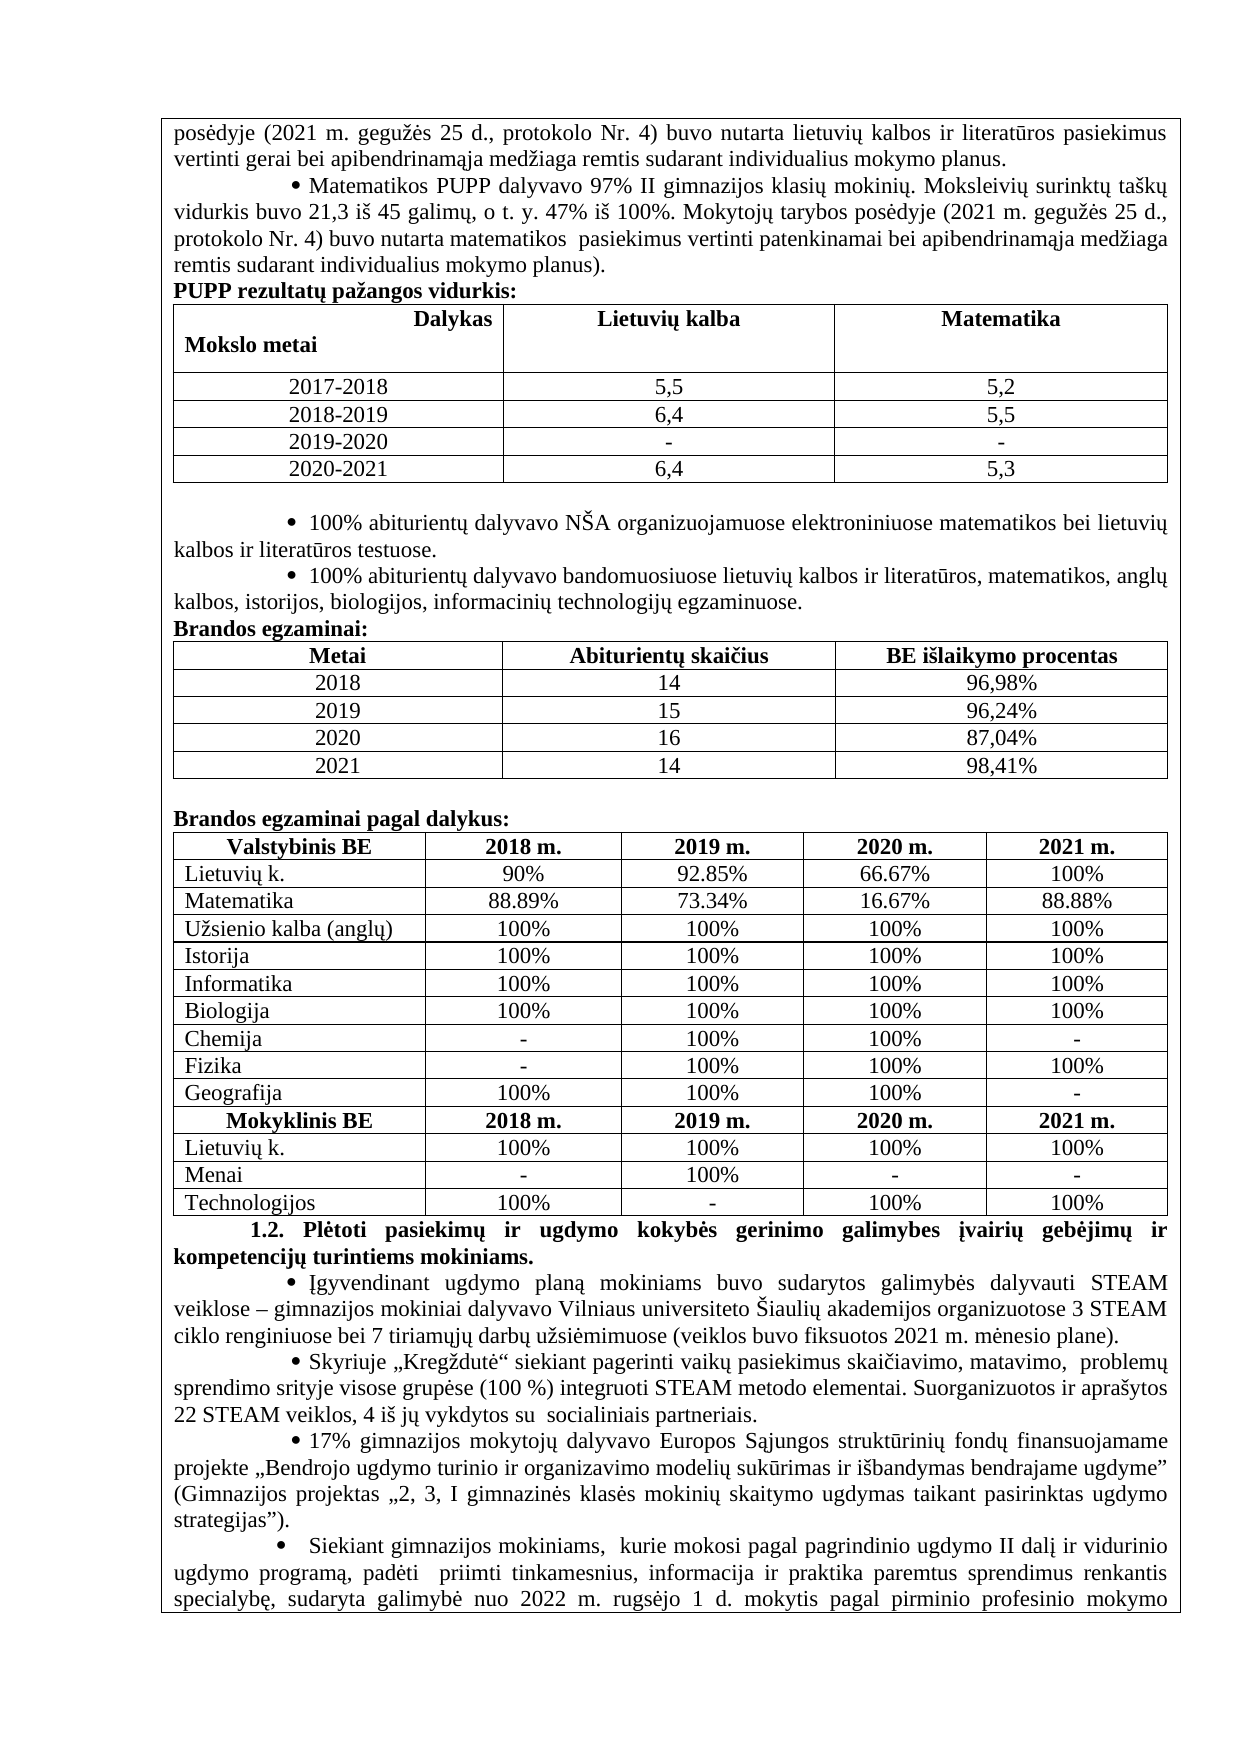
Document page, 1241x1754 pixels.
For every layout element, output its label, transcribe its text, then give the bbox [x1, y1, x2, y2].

table_cell 100% [622, 1162, 803, 1188]
table_cell 100% [622, 1025, 803, 1051]
table_cell 100% [804, 1134, 986, 1161]
table_cell 100% [622, 970, 803, 996]
table_cell 5,2 [835, 373, 1167, 400]
table_cell 100% [622, 915, 803, 941]
table_cell 100% [804, 997, 986, 1023]
table_cell - [504, 428, 834, 454]
table_cell 98,41% [836, 752, 1167, 778]
table_header BE išlaikymo procentas [836, 642, 1167, 668]
table_cell 100% [622, 943, 803, 969]
table_cell 100% [622, 1134, 803, 1161]
table_cell 6,4 [504, 401, 834, 427]
table_cell 2020-2021 [174, 456, 503, 482]
table_cell - [426, 1162, 621, 1188]
table_cell 100% [804, 970, 986, 996]
table_cell 100% [804, 1079, 986, 1106]
table_cell Chemija [174, 1025, 425, 1051]
table_cell 100% [987, 1052, 1167, 1078]
table_cell - [987, 1025, 1167, 1051]
table_cell - [622, 1189, 803, 1215]
table_cell 100% [622, 997, 803, 1023]
table_cell Informatika [174, 970, 425, 996]
table_cell 100% [426, 943, 621, 969]
table_cell 2018 [174, 670, 502, 696]
table_cell 5,3 [835, 456, 1167, 482]
table_cell 14 [503, 670, 835, 696]
table_cell 88.89% [426, 888, 621, 914]
table_header Valstybinis BE [174, 833, 425, 859]
table_header 2018 m. [426, 833, 621, 859]
table_cell 2019 m. [622, 1107, 803, 1133]
table_cell 88.88% [987, 888, 1167, 914]
table_cell Lietuvių k. [174, 1134, 425, 1161]
table_cell 92.85% [622, 860, 803, 887]
table_header 2021 m. [987, 833, 1167, 859]
table_cell 100% [987, 997, 1167, 1023]
table_header Lietuvių kalba [504, 305, 834, 372]
table_cell Fizika [174, 1052, 425, 1078]
table_cell 100% [426, 997, 621, 1023]
table_cell - [804, 1162, 986, 1188]
table_cell - [987, 1079, 1167, 1106]
table_cell 5,5 [504, 373, 834, 400]
table_cell - [987, 1162, 1167, 1188]
table_cell 100% [987, 915, 1167, 941]
table_cell 100% [804, 915, 986, 941]
table_header Papilės Simono Daukanto gimnazija savo veiklą 2021 m. organizavo vadovaudamasi Papilės Simono Daukanto gimnazijos strateginiu planu 2021-2023 metams, gimnazijos Ugdymo planu 2020-2021 ir 2021-2022 mokslo metams, gimnazijos Veiklos planu 2020-2021 mokslo metams bei kitais gimnazijos veiklą ir jos mokinių ugdymą(si) reglamentuojančiais dokumentais ir jų redakcijomis. Gimnazijoje 2021 m. dirbo 35 mokytojai (48,58% mokytojų metodininkų, 40% vyresniųjų mokytojų, 5,71% mokytojų ir 5,71% neatestuotų mokytojų). Pradinio ugdymo programą 2021 metais baigė ir Pradinio išsilavinimo pažymėjimus įgijo visi mokiniai, Pagrindinio ugdymo programą baigė ir Pagrindinio ugdymo išsilavinimo pažymėjimus įgijo visi mokiniai, Vidurinio ugdymo programą baigė visi mokiniai, Brandos atestatus įgijo 100% abiturientų. Žurnalo „Reitingai“ duomenimis, Papilės Simono Daukanto gimnazija pateko tarp 50 gimnazijų, geriausiai išmokančių matematikos (iš 292 pakilo į 34 vietą). 2020 m. rugsėjo 1 d. gimnazijoje mokėsi 262 mokiniai, 2021 m. rugsėjo 1 d. -257 mokiniai, o 2022 m. sausio 1 d. gimnazijoje yra 14 klasių komplektų ir juose mokosi 267 mokiniai, vadinasi, galime teigti, kad gimnazijoje mokinių skaičius, nors ir nežymiai, bet didėjo (4%). Vidutinis mokinių skaičius klasėje yra 19,1. Gimnazijoje 2022 m. sausio 1d. mokosi 34 specialiųjų poreikių mokiniai. 2021 m. nemokamą maitinimą gavo 126 mokiniai, 131 mokinys gyveno toliau kaip 3 km nuo gimnazijos ir į pamokas buvo vežiojami mokykliniais ir maršrutiniais autobusais. 25 mokiniai gyveno sunkumus patiriančiose šeimose, 1 mokinys likęs be tėvų globos, 2 mokiniams buvo skirta minimali ar vidutinė priežiūros priemonė. Gimnazijos ikimokyklinio ugdymo skyriuje „Kregždutė“ 2021 m. rugsėjo 1 d. buvo 5 grupės ir ugdomi 89 vaikai, iš jų 10 specialiųjų poreikių vaikų. 2 vaikams skirta judesio korekcijos pedagogo pagalba, tačiau įstaiga neturi galimybės ją suteikti. Visiems mokiniams sudarytos sąlygos gauti pedagoginę, socialinę bei karjeros planavimo pagalbą. Ją teikė visi pedagogai, socialinis pedagogas, specialusis pedagogas, logopedas, bibliotekininkas, ugdymo karjeros specialistas, mokytojo padėjėjos. Gimnazijoje nedirba psichologas, tačiau esant poreikiui gimnazijos mokinius bei darbuotojus konsultuoja Akmenės rajono Pedagoginės psichologinės tarnybos psichologai. Papilės Simono Daukanto gimnazijos 2021-2023 metų strateginiame plane numatyto pirmojo tikslo – siekti kiekvieno mokinio ir gimnazijos pažangos – pirmasis uždavinys – 1.1. taikyti įvairių mokinių pasiekimų, įgūdžių ir poreikių diagnozavimo metodikas ir gautus rezultatus naudoti ugdymo procese. Pateikiami svariausi pasiekti rezultatai, leidžiantys teigti, jog strateginių priemonių įgyvendinimas buvo gerai suplanuotas ir įvykdytas, o gimnazijos organizuotos veiklos nukreiptos į tikslų siekimą. NMPP dalyvavo 93% 4 kl. mokinių. Analizuojant 4 kl. NMPP rezultatus buvo nutarta sudaryti laikinąsias mokymosi grupes pagal mokinių gebėjimus lietuvių kalbos ir literatūros bei matematikos pamokoms 5 kl. mokiniams (2021 m. spalio 11 d. gimnazijos direktoriaus įsakymu Nr. V-205 patvirtintas Akmenės rajono Papilės Simono Daukanto gimnazijos pradinio, pagrindinio ir vidurinio ugdymo programų 2021–2022 ir 2022–2023 mokslo metų ugdymo planas). Matematikos NMPP dalyvavo100% 8 kl mokinių, skaitymo - 94%. Apibendrinta NMPP mokyklos informacija panaudota mokytojams rašant ilgalaikius planus. 100% II gimnazijos klasių mokinių dalyvavo elektroninių bandomųjų pasiekimų patikrinimuose: anglų kalbos, gamtos mokslų bei socialinių mokslų, 88% - lietuvių kalbos ir literatūros, 81% - matematikos. Bandomieji pasiekimų patikrinimai sudarė galimybę mokiniams įsivertinti savo žinias, o mokytojams turimą informaciją panaudoti ugdymo procese siekiant šalinti ugdymo(si) spragas. Lietuvių kalbos ir literatūros PUPP dalyvavo 100% II gimnazijos klasių mokinių. Žinių patikrinimas pirmą kartą buvo vykdomas elektroniniu būdu, vertintas TAO sistemoje. Mokytojų tarybos posėdyje (2021 m. gegužės 25 d., protokolo Nr. 4) buvo nutarta lietuvių kalbos ir literatūros pasiekimus vertinti gerai bei apibendrinamąja medžiaga remtis sudarant individualius mokymo planus. Matematikos PUPP dalyvavo 97% II gimnazijos klasių mokinių. Moksleivių surinktų taškų vidurkis buvo 21,3 iš 45 galimų, o t. y. 47% iš 100%. Mokytojų tarybos posėdyje (2021 m. gegužės 25 d., protokolo Nr. 4) buvo nutarta matematikos ir literatūros buvo 21,3 iš 45 galimų, o t. y. 47 bei apibendrinamąja medžiaga remtis sudarant individualius pasiekimus vertinti patenkinamai bei apibendrinamąja medžiaga remtis sudarant individualius mokymo planus). PUPP rezultatų pažangos vidurkis: 100% abiturientų dalyvavo NŠA organizuojamuose elektroniniuose matematikos bei lietuvių kalbos ir literatūros testuose. 100% abiturientų dalyvavo bandomuosiuose lietuvių kalbos ir literatūros, matematikos, anglų kalbos, istorijos, biologijos, informacinių technologijų egzaminuose. Brandos egzaminai: Brandos egzaminai pagal dalykus: 1.2. Plėtoti pasiekimų ir ugdymo kokybės gerinimo galimybes įvairių gebėjimų ir kompetencijų turintiems mokiniams. Įgyvendinant ugdymo planą mokiniams buvo sudarytos galimybės dalyvauti STEAM veiklose – gimnazijos mokiniai dalyvavo Vilniaus universiteto Šiaulių akademijos organizuotose 3 STEAM ciklo renginiuose bei 7 tiriamųjų darbų užsiėmimuose (veiklos buvo fiksuotos 2021 m. mėnesio plane). Skyriuje „Kregždutė“ siekiant pagerinti vaikų pasiekimus skaičiavimo, matavimo, problemų sprendimo srityje visose grupėse (100 %) integruoti STEAM metodo elementai. Suorganizuotos ir aprašytos 22 STEAM veiklos, 4 iš jų vykdytos su socialiniais partneriais. 17% gimnazijos mokytojų dalyvavo Europos Sąjungos struktūrinių fondų finansuojamame projekte „Bendrojo ugdymo turinio ir organizavimo modelių sukūrimas ir išbandymas bendrajame ugdyme” (Gimnazijos projektas „2, 3, I gimnazinės klasės mokinių skaitymo ugdymas taikant pasirinktas ugdymo strategijas”). Siekiant gimnazijos mokiniams, kurie mokosi pagal pagrindinio ugdymo II dalį ir vidurinio ugdymo programą, padėti priimti tinkamesnius, informacija ir praktika paremtus sprendimus renkantis specialybę, sudaryta galimybė nuo 2022 m. rugsėjo 1 d. mokytis pagal pirminio profesinio mokymo programos modulius. Pasirašyta bendradarbiavimo sutartis su Kuršėnų politechnikos mokykla. 1.3. Patobulinti mokytojų asmenines ir dalykines kompetencijas. 100 % gimnazijos pedagoginių darbuotojų kėlė kvalifikaciją ugdymo proceso tobulinimo klausimais, dalyvavo nemokamuose mokymuose ir seminaruose, nuotolinio ugdymo metu dalyvavo nuotolinėse konferencijose. Mokytojai vykdydami metodinės veiklos sklaidą organizavo dalykinę metodinę dieną „Mokytojas mokytojui“, kurios metu 5 mokytojai skaitė pranešimus, dalijosi gerąja patirtimi. Istorijos mokytoja skaitė pranešimą „Vaikų ugdymo(si) galimybės archeologijoje” tarptautinėje konferencijoje „Kaip naujausi atradimai keičia Akmenės ir Chersono istoriją”. dalyvauta ES struktūrinių fondų dalinai finansuojamame Lean projekte ,,Paslaugų ir asmenų aptarnavimo kokybės gerinimas Akmenės rajono savivaldybėje“. Siekiant gimnazijos bendruomenei sudaryti galimybes saugiai naudotis elektroninėmis paslaugomis bei elektroniniu (skaitmeniniu) ugdymo turiniu, gimnazijos komanda (vadovas ir 2 mokytojai) dalyvavo mokymuose „Saugios elektroninės erdvės mokiniams sukūrimas“. 100 % pedagogų veiklose taikė IKT mokymo priemones ir techniką (planšetės, kompiuteriai, multimedijos, edukaciniai robotukai, SWIL robotai). Gimnazijos mokytojai parengė 30 metodinių priemonių, kurios buvo aptartos gimnazijos Metodinėje taryboje. Parengtas metodines priemones buvo nuspręsta talpinti Microsoft Teams platformoje arba mokytojų kabinetuose. 100 % skyriaus „Kregždutė“ mokytojų dalyvavo ,,Besimokančiųjų darželio tinklo“ (BDT) mokymos(si) programoje 50 % skyriaus „Kregždutė“ mokytojų dalyvavo ilgalaikiuose mokymuose: ,,Ugdymo veiklos kokybės gerinimas ikimokyklinio bei priešmokyklinio ugdymo grupėse“, ,,Žaidimai moko. Ankstyvojo amžiaus vaikų ugdymas žaidimais ir patyrimine veikla“; 50 % skyriaus „Kregždutė“ pedagogų dalyvavo respublikinėse konferencijose, dviejose dalinosi gerąja patirtimi, skaitė pranešimus: ,,STEAM ugdymas Alfa kartos vaikams“, ,,Vaikų kultūros ugdymas: gerosios patirties sklaida“; Skyriaus „Kregždutė“ komanda (vadovas ir PU mokytojas) dalyvavo ES mokymuose „Inovacijos vaikų darželyje“. 1.4. Išplėsti mokytojų pagalbos prieinamumą ir įvairovę mokiniams, patiriantiems mokymosi sunkumus. Nuo 2021 m. kovo 1 d. iki 2021 m. gruodžio 23 d. pravestos 427 konsultacijos 1-4, 5- 8 bei I-IV g. kl. mokiniams, kurie patyrė mokymosi sunkumų. Gimnazijoje vykdomos 8 integruojamosios ir 1 prevencinė programa. Gimnazijoje vykdyti 2 vaikų socializacijos projektai: „Vasaros šėlsmas“ ir „Eksperimentinė archeologija“. Dalyvavusių mokinių skaičius iš socialiai remtinų šeimų – 32. Siekiant teikti veiksmingesnę pagalbą SUP vaikams gimnazijoje 0,75 padidintas mokytojo padėjėjo etatas, gimnazijos skyriuje „Kregždutė“ – 0,25 etato. Vykdytas vaikų specialiųjų ugdymosi poreikių identifikavimas ir korekcija. Pedagoginėje psichologinėje tarnyboje (PPT) vaiko gebėjimų ir pasiekimų vertinimas atliktas 4 ikimokyklinio ugdymo vaikams ir 6 pradinio ir pagrindinio ugdymo mokiniams. Per 2021 m. buvo organizuotas 21 Vaiko gerovės komisijos posėdis. Posėdžių metu buvo svarstomas mokinių pažangumas, lankomumas bei tradicinio/nuotolinio mokymo ir mokymosi metu iškylančios problemos, priimami nutarimai siekiant šalinti mokymo(si), lankomumo problemas. 1.5. Integruoti matematikos mokymo turinį į kitus mokomuosius dalykus 5 – 8 klasėse. Matematikos mokymo turinys 6 ir 7 klasėse buvo integruotas į daugelį mokomųjų dalykų: lietuvių kalbą ir literatūrą, užsienio kalbą (anglų), geografiją, biologiją, fizinį ugdymą, istoriją. Integruotų matematikos pamokų skaičius per 2021 m. – 21 pamoka. 1.6. Ugdyti mokinių bendruosius ir dalykinius gebėjimus. Įgyvendinant ugdymo planą, mokiniams buvo sudarytos galimybės tenkinti individualius poreikius – pasirinktos 2 pasirenkamųjų dalykų, 29 dalyko modulių ir 1 projektinės veiklos programa. Sudaryta galimybė mokiniams rinktis trečiąją užsienio kalbą (vokiečių). Neformalaus švietimo 19 programų (panaudota 100% skirtų valandų) dalyvauja 61,21 % mokinių. Vyko gabių vaikų atpažinimas ir ugdymas: 2021 m. 37 mokiniai buvo rajono olimpiadų dalyviai, iš jų net 34 tapo nugalėtojais. 5-7 klasių mokiniai dalyvavo tarptautiniame jaunimo epistolinio rašinio konkurse. III-IV klasių mokiniai dalyvavo nacionaliniame konkurse „Lietuvos istorijos žinovas“. Gimnazijos mokiniai dalyvavo respublikiniame anglų kalbos konkurso šalies etape, Šiaulių apskrities rusų kalbos raiškiojo skaitymo konkurse, respublikinėje istorijos olimpiadoje. 1-4 kl. mokiniai dalyvavo edukaciniame konkurse „Olympis – 2021“, tarptautiniame matematikos konkurse „Kengūra“, ekologinio-meninio ugdymo projekte „Žemė – mūsų namai 2021“. 1.7. Orientuoti neformaliojo švietimo veiklas į formalųjį švietimą. Neformaliojo švietimo veiklos atliepia formalųjį ugdymą 1-4 klasių koncentre. 1.8. Stebėti ir analizuoti individualią mokinių pažangą, ugdyti atsakomybę už mokymosi strategijas ir tinkamą pasiekimų įvertinimą bei asmenybės ūgtį. Papilės Simono Daukanto gimnazijoje per 2020-2021 m. m. mokiniai 19% mažiau praleido pamokų negu ankstesniais mokslo metais (tam įtakos turėjo nuotolinio ugdymo įgyvendinimas). 2020-2021 m. m. 95% mokinių buvo pažangūs, iš jų: 1-4 kl. pažangūs 97% mokinių, 5-8 kl. - 90% mokinių, I-II g. kl. - 94% mokinių bei III g. kl. - 100% mokinių. 2020-2021m. m. 17% gimnazijos mokinių padarė pažangą lyginant su ankstesniais mokslo metais, iš jų; 1-4 kl. – 30,15%, 5-8 kl. – 3,44%, I-II g. kl. – 23,63% ir II-IV g. kl. – 10,34%. Ikimokyklinio ir priešmokyklinio amžiaus ugdytinių pasiekimų ir pažangos vertinime dalyvavo 60% tėvų (globėjų). 15 % pagerėjo 2–5 metų vaikų pasiekimai lyginat su 2020 metais. 10% padaryta pažanga skaičiavimo ir matavimo, sakytinės ir rašytinės kalbos srityse. ugdymo(si) pažangos rezultatai (pavasario ir rudens) apsvarstyti metodiniuose susirinkimuose (2021-05-31 prot. Nr. 5, 2021-11-23 Nr. 2), aptarti su ugdytinių tėvais. Priešmokyklinio ugdymo grupės pasiekimų vertinimas pristatytas gimnazijos Mokytojų tarybos posėdyje (2021-06-16 prot. Nr. 8); 5-8 kl. ir I-IV g. kl. mokiniai visus mokslo metus stebi savo asmeninę pažangą, numato tolesnius ugdymo(si) tikslus, analizuoja pokyčius naudodamiesi TAMO individualios pažangos įrankiu. 1.10. Sudaryti sąlygas mokiniams kryptingai plėtoti turimas ir įgyti naujas kompetencijas. Mokinių individualių akademinių gebėjimų ugdymui per 2021 m. buvo skirtos 25 (savaitinės) konsultacinės valandos . Gimnazijos mokiniai dalyvavo Vilniaus universiteto Šiaulių akademijos Regionų plėtros instituto surengtame respublikiniame 8-11 kl. mokinių istorijos konferencijoje „Švietimo istorija Lietuvoje: nuo kaimo iki miesto“. Gimnazistų pranešimas pelnė II vietą. Ikimokyklinio ugdymo skyriuje „Kregždutė“ ugdytiniai buvo skatinami dalyvauti konkursuose, projektuose: 2 ugdytiniai tapo respublikinio meninio skaitymo konkurso laureatais, 11 gabių vaikų lanko Akmenės rajono meno mokyklą (nuo 2021-09-01). 2 strateginis tikslo – formuoti gimnazijos bendravimo ir bendradarbiavimo kultūrą, plėtojant bendruomenės bei socialinių partnerių ryšius ir sėkmingai vystant lyderystę – pirmasis uždavinys – 2.1. gerinti gimnazijos bendruomenės bendravimo kultūros lygį. 1-4 kl. mokiniams 2021 m. birželio mėn. buvo organizuota Sporto diena. 5-8 kl. ir I-III g. kl. mokiniams 2021 m. birželio mėn. buvo organizuota nuotolinė viktorina „Proto mankšta“. 5-8 kl. bei I-IV g. kl. mokiniams organizuotas renginys „Lobių paieškos Papilės miestelyje“. Vykdyti integruoti projektai: anglų kalbos projektas, skirtas Lietuvos Nepriklausomybės atkūrimo dienai paminėti „Aš myliu Lietuvą“, integruotas informacinių technologijų ir lietuvių kalbos projektas „Mano mylimukas“. Dalyvavimas Europos Tarybos „Europos šiuolaikinių kalbų centro“ organizuotame tarptautiniame projekte “Great Bake-Off“ paminėti Europos kalbų dieną (II g. klasės mokiniai, 2021-09-26). “. 1 – 4 kl. mokiniai dalyvavo projektuose „Mes – daukantiečiai“, „Žaliasis pasaulis“. Gimnazija turi „Sveikatą stiprinančios mokyklos“ statusą. 2021 m. gimnazijoje vyko renginiai, kurie didino galimybes dalyvauti sveikatą stiprinančiose veiklose: vykdytas projektas „Sveikuoliškas pavasaris“, 1-4 kl. mokiniai dalyvavo projekte „Olimpinis mėnuo 2021“, „Judumo savaitė“. Ikimokykliniame ugdyme vykdytos integruotos sveikatos ugdymo programos, respublikiniai projektai: „Sveikatiada“, ,,Sveikata visus metus 2021“, ,,Sveikai gyventi gera“, „Lietuvos mažųjų žaidynės 2021“, „Judumo savaitė“. Sėkmingai įgyvendintas Akmenės r. savivaldybės visuomenės sveikatos rėmimo specialiosios programos finansuotas projektas „Noriu būti sveikas, aktyvus, saugus 5“. 2.2. Siekti užtikrinti palankų emocinį ir psichologinį klimatą. 100% gimnazijos mokinių dalyvauja nuoseklioje , ilgalaikėje socialines ir emocines kompetencijas ugdančioje „Lions Quest“ prevencinėje programoje: 1-4 kl. – „Laikas kartu“, 5-8 kl. – „Paauglystės kryžkelės“, I-IV g. kl. „Raktai į sėkmę“. Įdiegta elektroninė „Patyčių dėžutės“ platforma. Gauti 2 pranešimai. Klasėse vykdytos prevencinės priemonės. Gimnazijoje suburta SEU komanda. Skyriuje „Kregždutė“ įgyvendintos į ugdymą integruotos prevencinės bei Sveikatinimo programos: socialinių įgūdžių ugdymo programa „Zipio draugai“ „Alkoholio, tabako ir kitų psichiką veikiančių medžiagų vartojimo prevencijos“. Tobulinti vaikų sėkmę lemiantys socialiniai ir emociniai įgūdžiai. Programa „Kimoči“ vykdoma 2 grupėse, dalyvauja 38 ikimokyklinio amžiaus ugdytiniai, gerėja vaikų pasiekimai socialinėje-emocinėje srityje. 2.3. Stiprinti pedagogų bendradarbiavimą, plėtoti tvarią partnerystę įvairiais lygmenimis (dalykiniu, emociniu, praktiniu). Gimnazijos pedagogai per 2021 m. pravedė 64 integruotas pamokas. Gimnazijos pedagogai pravedė 14 pamokų „Kolega-kolegai“. Siekiant glaudaus bendradarbiavimo tarp gimnazijos pradinio ugdymo ir priešmokyklinio ugdymo mokytojų suorganizuoti 4 susitikimai, kurių metu dalintasi gerąja patirtimi. 2.5. Skatinti tėvų lyderystę. Gimnazijoje per 2021 metus buvo suorganizuoti 36 klasės tėvų susirinkimai, kurių metu buvo renkami tėvų komitetai, aptariami kiekvienai klasei aktualūs klausimai, buvo suorganizuotas visuotinis tėvų susirinkimas. Gimnazijos mokinių tėvai dalyvavo Vaiko gerovės komisijos, Gimnazijos tarybos veikloje. Gimnazijos mokinių tėvai aktyviai dalyvavo svarstant Akmenės rajono savivaldybės bendrojo ugdymo mokyklų tinklo pertvarkos 2021-2024 metų bendrojo plano projektą. Plėtojamas įtraukusis ugdymas. 90 % tėvų aktyviai bendradarbiauja sprendžiant vaikų ugdymo(si) problemas. Aktyviai veikia logopedo sukurta SUP vaikų tėvų uždara grupė, kurioje dalijamasi metodinėmis rekomendacijomis, gaunamas grįžtamasis ryšys. 2.6. Stiprinti gimnazijos savivaldas, sudaryti sąlygas visų bendruomenės narių lyderystei vystytis gimnazijoje ir už jos ribų. Gimnazijos taryba padėjo gimnazijos bendruomenei įgyvendinti gimnazijos Veiklos plane iškeltus tikslus ir uždavinius. Gimnazijos taryba per 2021 metus posėdžiavo 10 kartų, kurių metu aptarė, nagrinėjo pateiktus dokumentus, veiklos aprašus, teikė pasiūlymus. Mokytojų taryba per 2021 metus posėdžiavo 8 karus, kurių metu analizavo, svarstė mokinių pažangumą, lankomumą, 2021-2022 ir 2022-2023 m. m. ugdymo plano projektą, Metodinės tarybos veiklos ataskaitą bei priėmė nutarimus, teikė pasiūlymus. Gimnazijos mokinių taryba organizavo įvairias akcijas, renginius. 2.7. Palaikyti esamus ir užmegzti naujus ryšius su socialiniais partneriais. Pasirašytos 6 bendradarbiavimo sutartys su socialiniais partneriais. Gimnazijos skyriuje „Kregždutė“ sudarytos 3 naujos tikslinės partnerystės bendradarbiavimo sutartys. III g. klasės mokiniai kartu su Kretingos miesto Simono Daukanto vardo mokykla dalyvavo respublikiniame projekte ,,Su Daukantu auginame Lietuvą”. Gimnazijos mokiniai dalyvavo Vilniaus universiteto Šiaulių akademijos organizuotose 7 tiriamųjų darbų užsiėmimuose (veiklos buvo fiksuotos 2021 m. mėnesio plane). 3 strateginio tikslo - kurti edukacines aplinkas įgalinančias visų mokymąsi – pirmasis uždavinys – 3.1. netradicinių ir virtualių ugdymo(si) erdvių išplėtojimas, IKT panaudojimas, siekiant dalykinių ir bendrųjų kompetencijų ugdymo dermės. Per 2021 m. buvo organizuotos ir pravestos 42 netradicines pamokas. Vadovaujantis Nuotoliniu mokymo proceso organizavimo būdu tvarkos aprašu 1.2. punktu gimnazijoje III-IV g. kl. mokiniams konsultacijos organizuojamos nuotoliniu būdu. 3.2. Kurti naujas edukacines erdves. Gimnazijoje suremontuotas geografijos kabinetas, kuris iškilmingai atidarytas ir pavadintas Pauliaus Normanto vardu. Nupirkti baldai kabinetui, kuriame organizuojamos veiklos naudojant projekto „Mokyklų aprūpinimas gamtos ir technologinių mokslų priemonėmis“ inventorių. Gimnazijoje įgyvendintas projektas „Saugios elektroninės erdvės vaikams kūrimas“, kurio pagalba sudarytos belaidės interneto prieigos sąlygos gimnazijoje. Skyriuje „Kregždutė“ atliktas ugdomosios veiklos erdvių ir lauko teritorijos kokybės į(si)vertinimas. ,,Inovacijų kambarys“ papildytas priemonėmis STEAM veiklų plėtotei (nešiojamas kompiuteris, laminavimo aparatas, kolonėlės, mikroskopai, magnetai, kolbelės ir kt. priemonės eksperimentams), atnaujintas lauko inventorius: smėliadėžės, suoliukai, įrenginiai, išardyti vaikų sveikatai pavojingi, nesaugūs takai, vedantys į pavėsines (atvežta žemių, išlygintas reljefas, pasėta žolė). Sudarytos sąlygos patyriminiam ugdymui - įkurtos lauko edukacinės erdvės: „Lauko klasė“, ,,Pušų paunksmė“, renginių salelė ,,Po išminties ąžuolu“ (rėmėjų lėšomis). Įrengtas inovatyvus kambarys su mini STEAM laboratorija, atnaujintas ,,Sportuojantis koridorius“, išplėtotas IT naudojimas ugdymo proceso organizavimui. Vienoje patalpoje įvestas internetas, dvejose grupėse atnaujintas internetinis ryšys, tėvų bei socialinių partnerių iniciatyva įstaigos kieme pastatytas akmuo su išraižytu darželio pavadinimu. 3.3. Pritaikyti biblioteką mokinių ugdymo(si) poreikiams. I metų pusmetį skaitykloje buvo įrengtos darbo vietos, skirtos mokytis nuotoliniu būdu, mokiniams, turintiems ugdymosi sunkumų. Čia mokėsi šeštos klasės mokiniai. Vykdytas integruotas informacinių technologijų projektas – sukurta 6 klasės elektroninė klasės knyga „Mano mylimukas“, ji paskelbta gimnazijos elektroninėje erdvėje. Organizuotas nuotolinis renginys „Skaitome kitaip“. Organizuota „Vaikų literatūros savaitė“: Bibliotekininkė lankėsi kiekvienoje pradinio ugdymo klasėje po keletą kartų ir skaitė bei su mokiniais aptarinėjo skirtingų žanrų vaikišką literatūrą. Gimnazijos skaitykloje vesta netradicinė pamoka „Svajonių knyga“. [162, 119, 1180, 1612]
table_cell Istorija [174, 943, 425, 969]
table_header Metai [174, 642, 502, 668]
table_cell 2019-2020 [174, 428, 503, 454]
table_cell 96,98% [836, 670, 1167, 696]
table_cell 2020 [174, 724, 502, 751]
table_cell 96,24% [836, 697, 1167, 723]
table_cell 2018-2019 [174, 401, 503, 427]
table_cell 100% [987, 943, 1167, 969]
table_cell 100% [804, 1025, 986, 1051]
table_cell 100% [426, 1189, 621, 1215]
table_cell Užsienio kalba (anglų) [174, 915, 425, 941]
table_cell - [835, 428, 1167, 454]
table_cell Matematika [174, 888, 425, 914]
table_cell 100% [426, 970, 621, 996]
table_cell 73.34% [622, 888, 803, 914]
table_cell 2021 m. [987, 1107, 1167, 1133]
table_cell 100% [426, 1134, 621, 1161]
table_cell 100% [804, 943, 986, 969]
table_cell 100% [804, 1052, 986, 1078]
table_header Dalykas Mokslo metai [174, 305, 503, 372]
table_cell - [426, 1025, 621, 1051]
table_cell 5,5 [835, 401, 1167, 427]
table_cell 100% [622, 1079, 803, 1106]
table_cell 100% [987, 970, 1167, 996]
table_cell 14 [503, 752, 835, 778]
table_cell 100% [622, 1052, 803, 1078]
table_cell Technologijos [174, 1189, 425, 1215]
table_header Abiturientų skaičius [503, 642, 835, 668]
table_cell - [426, 1052, 621, 1078]
table_cell 16.67% [804, 888, 986, 914]
table_cell 6,4 [504, 456, 834, 482]
table_cell 2017-2018 [174, 373, 503, 400]
table_cell Lietuvių k. [174, 860, 425, 887]
table_header 2020 m. [804, 833, 986, 859]
table_cell 100% [804, 1189, 986, 1215]
table_cell 90% [426, 860, 621, 887]
table_cell 100% [426, 1079, 621, 1106]
table_header 2019 m. [622, 833, 803, 859]
table_cell 100% [426, 915, 621, 941]
table_cell 15 [503, 697, 835, 723]
table_cell 2018 m. [426, 1107, 621, 1133]
table_cell 16 [503, 724, 835, 751]
table_header Matematika [835, 305, 1167, 372]
table_cell Mokyklinis BE [174, 1107, 425, 1133]
table_cell 100% [987, 860, 1167, 887]
table_cell Geografija [174, 1079, 425, 1106]
table_cell 2020 m. [804, 1107, 986, 1133]
table_cell 66.67% [804, 860, 986, 887]
table_cell 100% [987, 1134, 1167, 1161]
table_cell 100% [987, 1189, 1167, 1215]
table_cell Menai [174, 1162, 425, 1188]
table_cell 87,04% [836, 724, 1167, 751]
table_cell Biologija [174, 997, 425, 1023]
table_cell 2021 [174, 752, 502, 778]
table_cell 2019 [174, 697, 502, 723]
